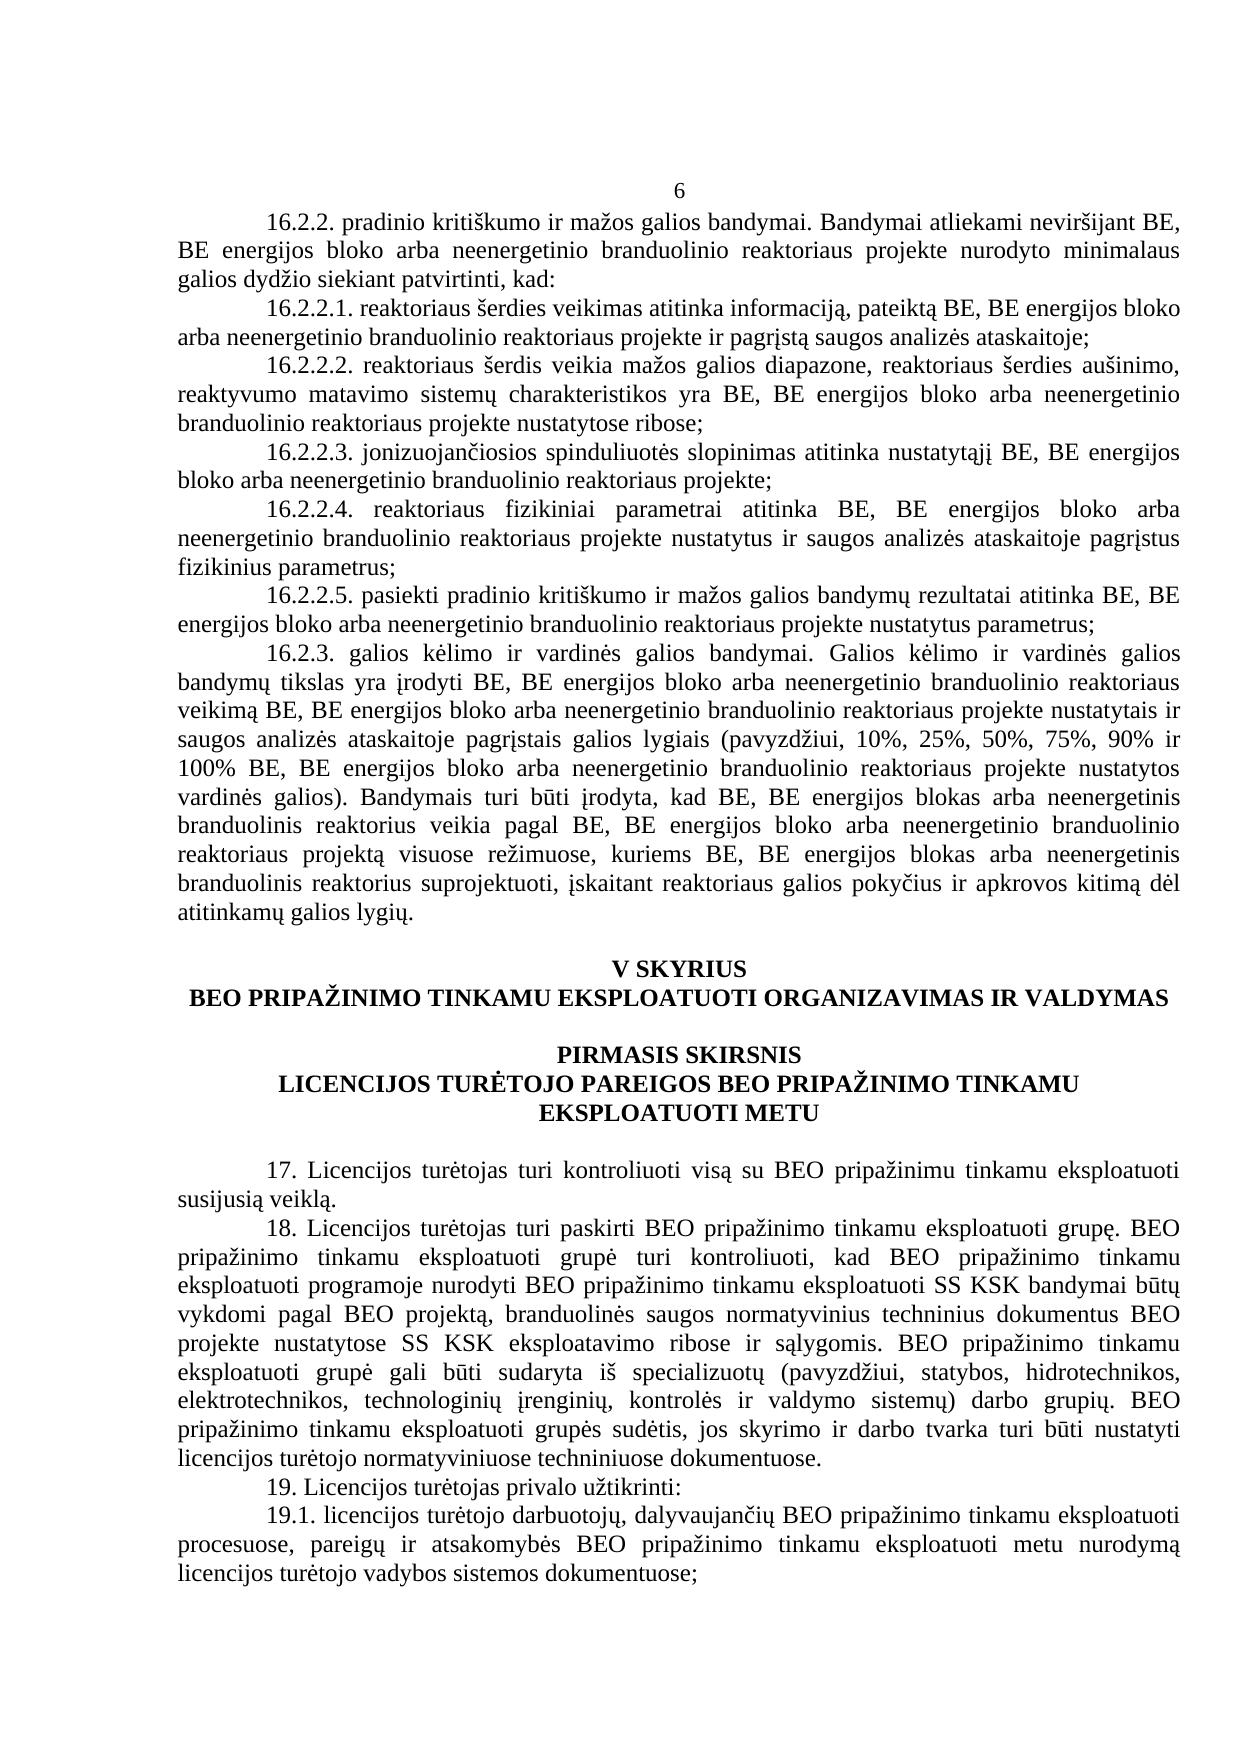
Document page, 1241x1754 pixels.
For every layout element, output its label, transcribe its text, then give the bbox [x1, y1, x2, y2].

text PIRMASIS SKIRSNIS [177, 1040, 1181, 1069]
text 17. Licencijos turėtojas turi kontroliuoti visą su BEO pripažinimu tinkamu eksploatuoti susijusią veiklą. [177, 1155, 1181, 1213]
text 16.2.2.4. reaktoriaus fizikiniai parametrai atitinka BE, BE energijos bloko arba neenergetinio branduolinio reaktoriaus projekte nustatytus ir saugos analizės ataskaitoje pagrįstus fizikinius parametrus; [177, 494, 1181, 580]
text 16.2.2.2. reaktoriaus šerdis veikia mažos galios diapazone, reaktoriaus šerdies aušinimo, reaktyvumo matavimo sistemų charakteristikos yra BE, BE energijos bloko arba neenergetinio branduolinio reaktoriaus projekte nustatytose ribose; [177, 350, 1181, 437]
text 16.2.2.5. pasiekti pradinio kritiškumo ir mažos galios bandymų rezultatai atitinka BE, BE energijos bloko arba neenergetinio branduolinio reaktoriaus projekte nustatytus parametrus; [177, 580, 1181, 638]
text BEO PRIPAŽINIMO TINKAMU EKSPLOATUOTI ORGANIZAVIMAS IR VALDYMAS [177, 983, 1181, 1012]
text 19. Licencijos turėtojas privalo užtikrinti: [177, 1472, 1181, 1500]
text 16.2.2.1. reaktoriaus šerdies veikimas atitinka informaciją, pateiktą BE, BE energijos bloko arba neenergetinio branduolinio reaktoriaus projekte ir pagrįstą saugos analizės ataskaitoje; [177, 293, 1181, 350]
text V SKYRIUS [177, 954, 1181, 983]
text 19.1. licencijos turėtojo darbuotojų, dalyvaujančių BEO pripažinimo tinkamu eksploatuoti procesuose, pareigų ir atsakomybės BEO pripažinimo tinkamu eksploatuoti metu nurodymą licencijos turėtojo vadybos sistemos dokumentuose; [177, 1500, 1181, 1587]
text 16.2.3. galios kėlimo ir vardinės galios bandymai. Galios kėlimo ir vardinės galios bandymų tikslas yra įrodyti BE, BE energijos bloko arba neenergetinio branduolinio reaktoriaus veikimą BE, BE energijos bloko arba neenergetinio branduolinio reaktoriaus projekte nustatytais ir saugos analizės ataskaitoje pagrįstais galios lygiais (pavyzdžiui, 10%, 25%, 50%, 75%, 90% ir 100% BE, BE energijos bloko arba neenergetinio branduolinio reaktoriaus projekte nustatytos vardinės galios). Bandymais turi būti įrodyta, kad BE, BE energijos blokas arba neenergetinis branduolinis reaktorius veikia pagal BE, BE energijos bloko arba neenergetinio branduolinio reaktoriaus projektą visuose režimuose, kuriems BE, BE energijos blokas arba neenergetinis branduolinis reaktorius suprojektuoti, įskaitant reaktoriaus galios pokyčius ir apkrovos kitimą dėl atitinkamų galios lygių. [177, 638, 1181, 925]
text LICENCIJOS TURĖTOJO PAREIGOS BEO PRIPAŽINIMO TINKAMU EKSPLOATUOTI METU [177, 1069, 1181, 1127]
text 16.2.2. pradinio kritiškumo ir mažos galios bandymai. Bandymai atliekami neviršijant BE, BE energijos bloko arba neenergetinio branduolinio reaktoriaus projekte nurodyto minimalaus galios dydžio siekiant patvirtinti, kad: [177, 207, 1181, 293]
text 18. Licencijos turėtojas turi paskirti BEO pripažinimo tinkamu eksploatuoti grupę. BEO pripažinimo tinkamu eksploatuoti grupė turi kontroliuoti, kad BEO pripažinimo tinkamu eksploatuoti programoje nurodyti BEO pripažinimo tinkamu eksploatuoti SS KSK bandymai būtų vykdomi pagal BEO projektą, branduolinės saugos normatyvinius techninius dokumentus BEO projekte nustatytose SS KSK eksploatavimo ribose ir sąlygomis. BEO pripažinimo tinkamu eksploatuoti grupė gali būti sudaryta iš specializuotų (pavyzdžiui, statybos, hidrotechnikos, elektrotechnikos, technologinių įrenginių, kontrolės ir valdymo sistemų) darbo grupių. BEO pripažinimo tinkamu eksploatuoti grupės sudėtis, jos skyrimo ir darbo tvarka turi būti nustatyti licencijos turėtojo normatyviniuose techniniuose dokumentuose. [177, 1213, 1181, 1472]
text 16.2.2.3. jonizuojančiosios spinduliuotės slopinimas atitinka nustatytąjį BE, BE energijos bloko arba neenergetinio branduolinio reaktoriaus projekte; [177, 437, 1181, 494]
